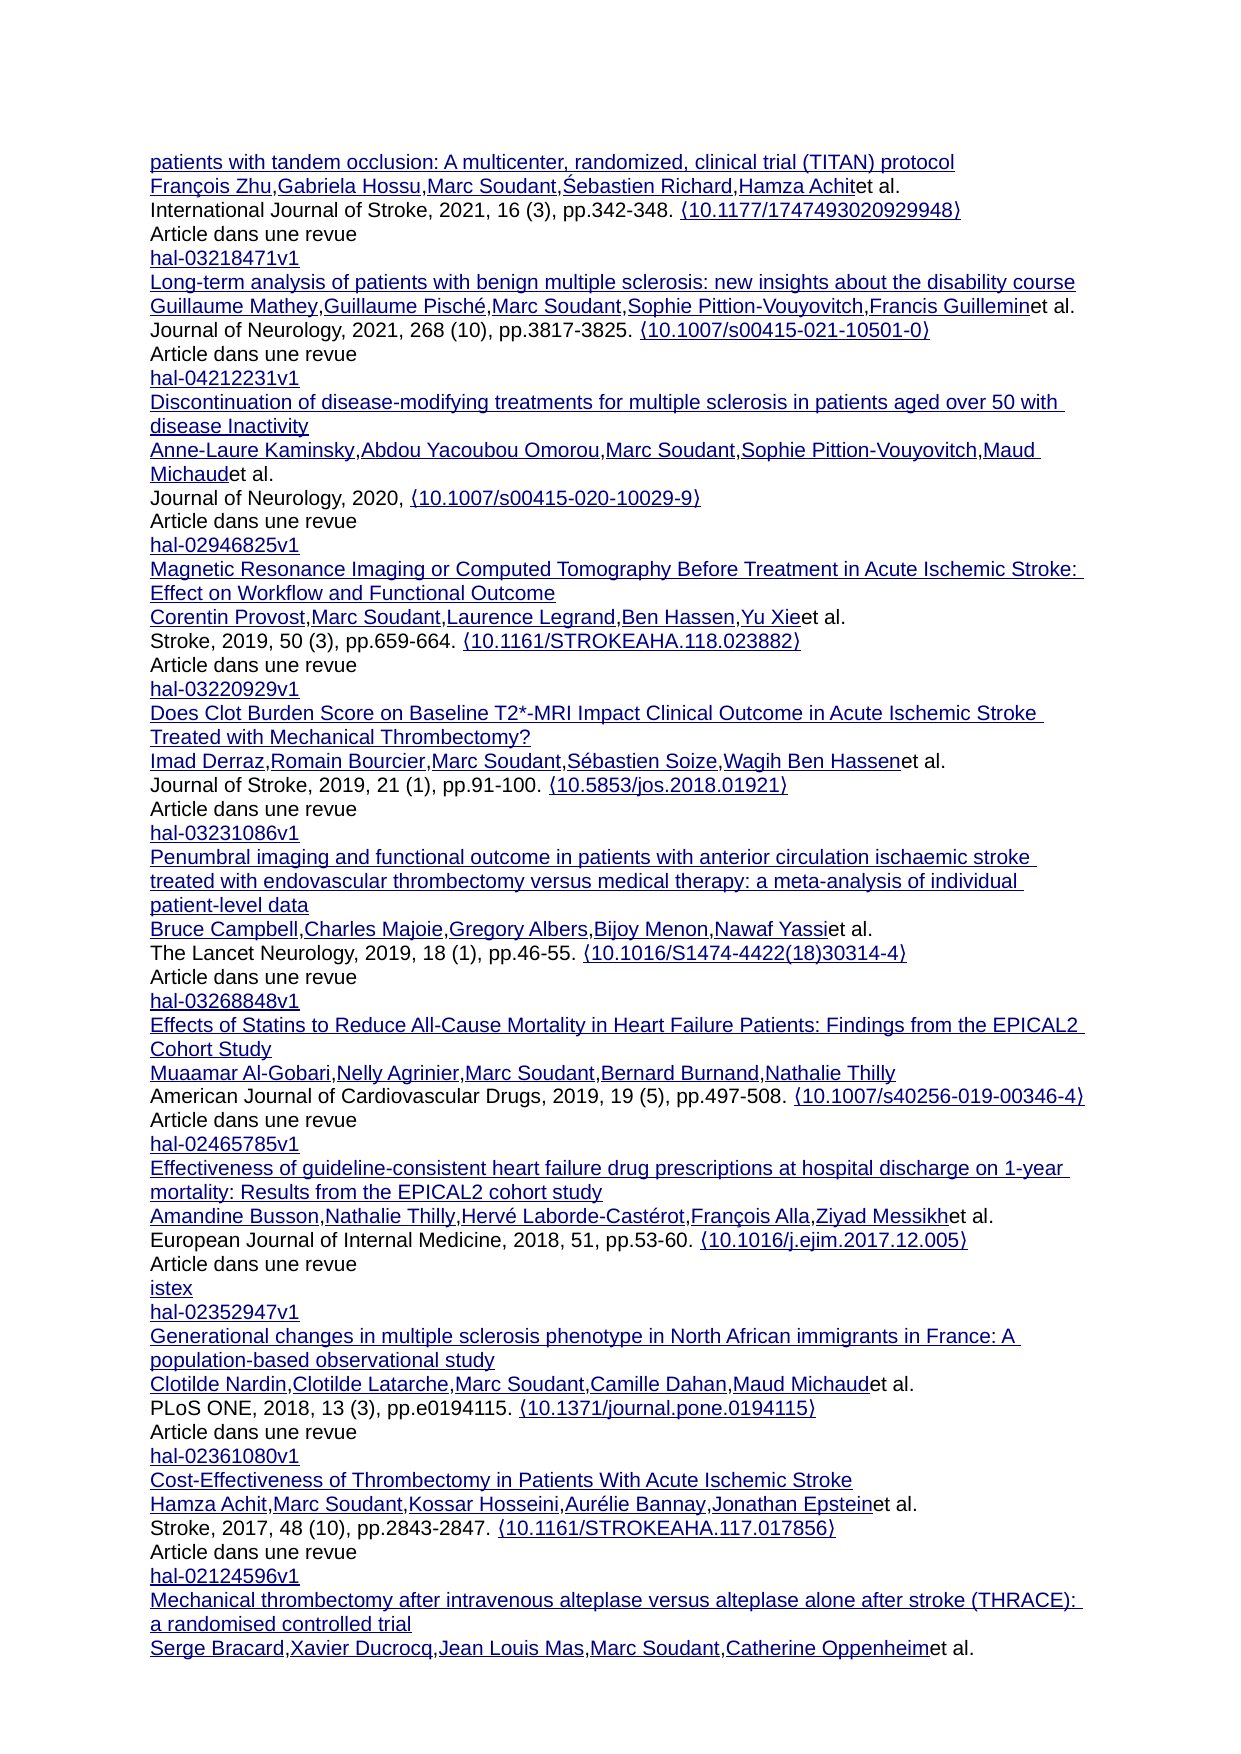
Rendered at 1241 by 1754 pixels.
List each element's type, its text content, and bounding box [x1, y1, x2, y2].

table_cell Effects of Statins to Reduce All-Cause Mortality in Heart Failure Patients: Findings from the EPICAL2 Cohort Study Muaamar Al-Gobari,Nelly Agrinier,Marc Soudant,Bernard Burnand,Nathalie Thilly American Journal of Cardiovascular Drugs, 2019, 19 (5), pp.497-508. ⟨10.1007/s40256-019-00346-4⟩ Article dans une revue hal-02465785v1 [150, 1013, 1090, 1156]
table_cell Magnetic Resonance Imaging or Computed Tomography Before Treatment in Acute Ischemic Stroke: Effect on Workflow and Functional Outcome Corentin Provost,Marc Soudant,Laurence Legrand,Ben Hassen,Yu Xieet al. Stroke, 2019, 50 (3), pp.659-664. ⟨10.1161/STROKEAHA.118.023882⟩ Article dans une revue hal-03220929v1 [150, 557, 1090, 701]
table_cell Cost-Effectiveness of Thrombectomy in Patients With Acute Ischemic Stroke Hamza Achit,Marc Soudant,Kossar Hosseini,Aurélie Bannay,Jonathan Epsteinet al. Stroke, 2017, 48 (10), pp.2843-2847. ⟨10.1161/STROKEAHA.117.017856⟩ Article dans une revue hal-02124596v1 [150, 1468, 1090, 1587]
table_cell Generational changes in multiple sclerosis phenotype in North African immigrants in France: A population-based observational study Clotilde Nardin,Clotilde Latarche,Marc Soudant,Camille Dahan,Maud Michaudet al. PLoS ONE, 2018, 13 (3), pp.e0194115. ⟨10.1371/journal.pone.0194115⟩ Article dans une revue hal-02361080v1 [150, 1324, 1090, 1468]
table_cell Long-term analysis of patients with benign multiple sclerosis: new insights about the disability course Guillaume Mathey,Guillaume Pisché,Marc Soudant,Sophie Pittion-Vouyovitch,Francis Guilleminet al. Journal of Neurology, 2021, 268 (10), pp.3817-3825. ⟨10.1007/s00415-021-10501-0⟩ Article dans une revue hal-04212231v1 [150, 270, 1090, 389]
table_cell Does Clot Burden Score on Baseline T2*-MRI Impact Clinical Outcome in Acute Ischemic Stroke Treated with Mechanical Thrombectomy? Imad Derraz,Romain Bourcier,Marc Soudant,Sébastien Soize,Wagih Ben Hassenet al. Journal of Stroke, 2019, 21 (1), pp.91-100. ⟨10.5853/jos.2018.01921⟩ Article dans une revue hal-03231086v1 [150, 701, 1090, 845]
table_cell Discontinuation of disease-modifying treatments for multiple sclerosis in patients aged over 50 with disease Inactivity Anne-Laure Kaminsky,Abdou Yacoubou Omorou,Marc Soudant,Sophie Pittion-Vouyovitch,Maud Michaudet al. Journal of Neurology, 2020, ⟨10.1007/s00415-020-10029-9⟩ Article dans une revue hal-02946825v1 [150, 390, 1090, 557]
table_cell Penumbral imaging and functional outcome in patients with anterior circulation ischaemic stroke treated with endovascular thrombectomy versus medical therapy: a meta-analysis of individual patient-level data Bruce Campbell,Charles Majoie,Gregory Albers,Bijoy Menon,Nawaf Yassiet al. The Lancet Neurology, 2019, 18 (1), pp.46-55. ⟨10.1016/S1474-4422(18)30314-4⟩ Article dans une revue hal-03268848v1 [150, 845, 1090, 1012]
table_cell Mechanical thrombectomy after intravenous alteplase versus alteplase alone after stroke (THRACE): a randomised controlled trial Serge Bracard,Xavier Ducrocq,Jean Louis Mas,Marc Soudant,Catherine Oppenheimet al. [150, 1588, 1090, 1659]
table_cell Effectiveness of guideline-consistent heart failure drug prescriptions at hospital discharge on 1-year mortality: Results from the EPICAL2 cohort study Amandine Busson,Nathalie Thilly,Hervé Laborde-Castérot,François Alla,Ziyad Messikhet al. European Journal of Internal Medicine, 2018, 51, pp.53-60. ⟨10.1016/j.ejim.2017.12.005⟩ Article dans une revue istex hal-02352947v1 [150, 1156, 1090, 1324]
table_cell Effect of emergent carotid stenting during endovascular therapy for acute anterior circulation stroke patients with tandem occlusion: A multicenter, randomized, clinical trial (TITAN) protocol François Zhu,Gabriela Hossu,Marc Soudant,Śebastien Richard,Hamza Achitet al. International Journal of Stroke, 2021, 16 (3), pp.342-348. ⟨10.1177/1747493020929948⟩ Article dans une revue hal-03218471v1 [150, 150, 1090, 270]
